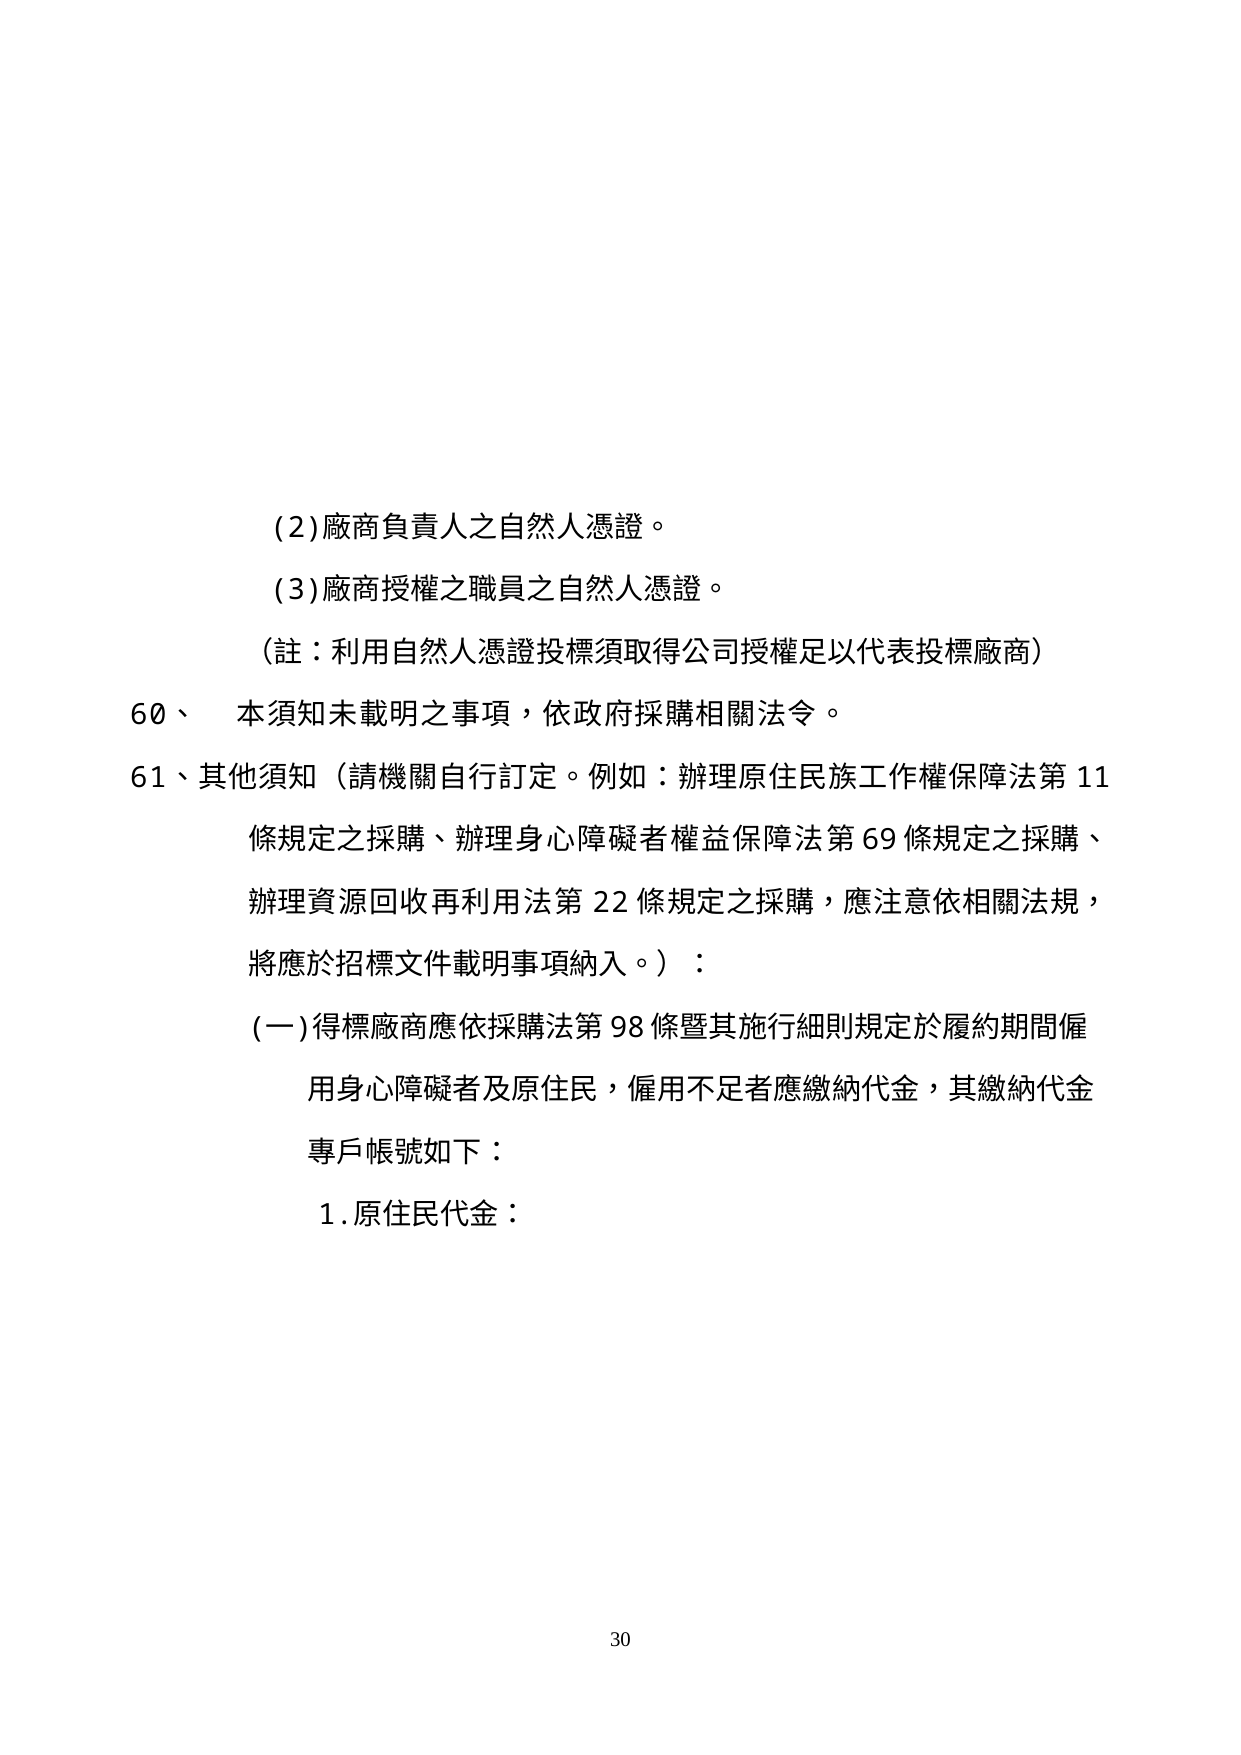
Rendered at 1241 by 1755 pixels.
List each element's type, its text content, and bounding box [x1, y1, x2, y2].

text 1.原住民代金： [248, 1170, 1110, 1233]
text (2)廠商負責人之自然人憑證。 [130, 483, 1110, 545]
text （註：利用自然人憑證投標須取得公司授權足以代表投標廠商） [244, 608, 1110, 670]
text (一)得標廠商應依採購法第98條暨其施行細則規定於履約期間僱用身心障礙者及原住民，僱用不足者應繳納代金，其繳納代金專戶帳號如下： [248, 983, 1110, 1170]
list 本須知未載明之事項，依政府採購相關法令。 [130, 670, 1110, 733]
list 其他須知（請機關自行訂定。例如：辦理原住民族工作權保障法第11條規定之採購、辦理身心障礙者權益保障法第69條規定之採購、辦理資源回收再利用法第22條規定之採購，應注意依相關法規，將應於招標文件載明事項納入。）： [130, 733, 1110, 983]
text (3)廠商授權之職員之自然人憑證。 [130, 545, 1110, 608]
